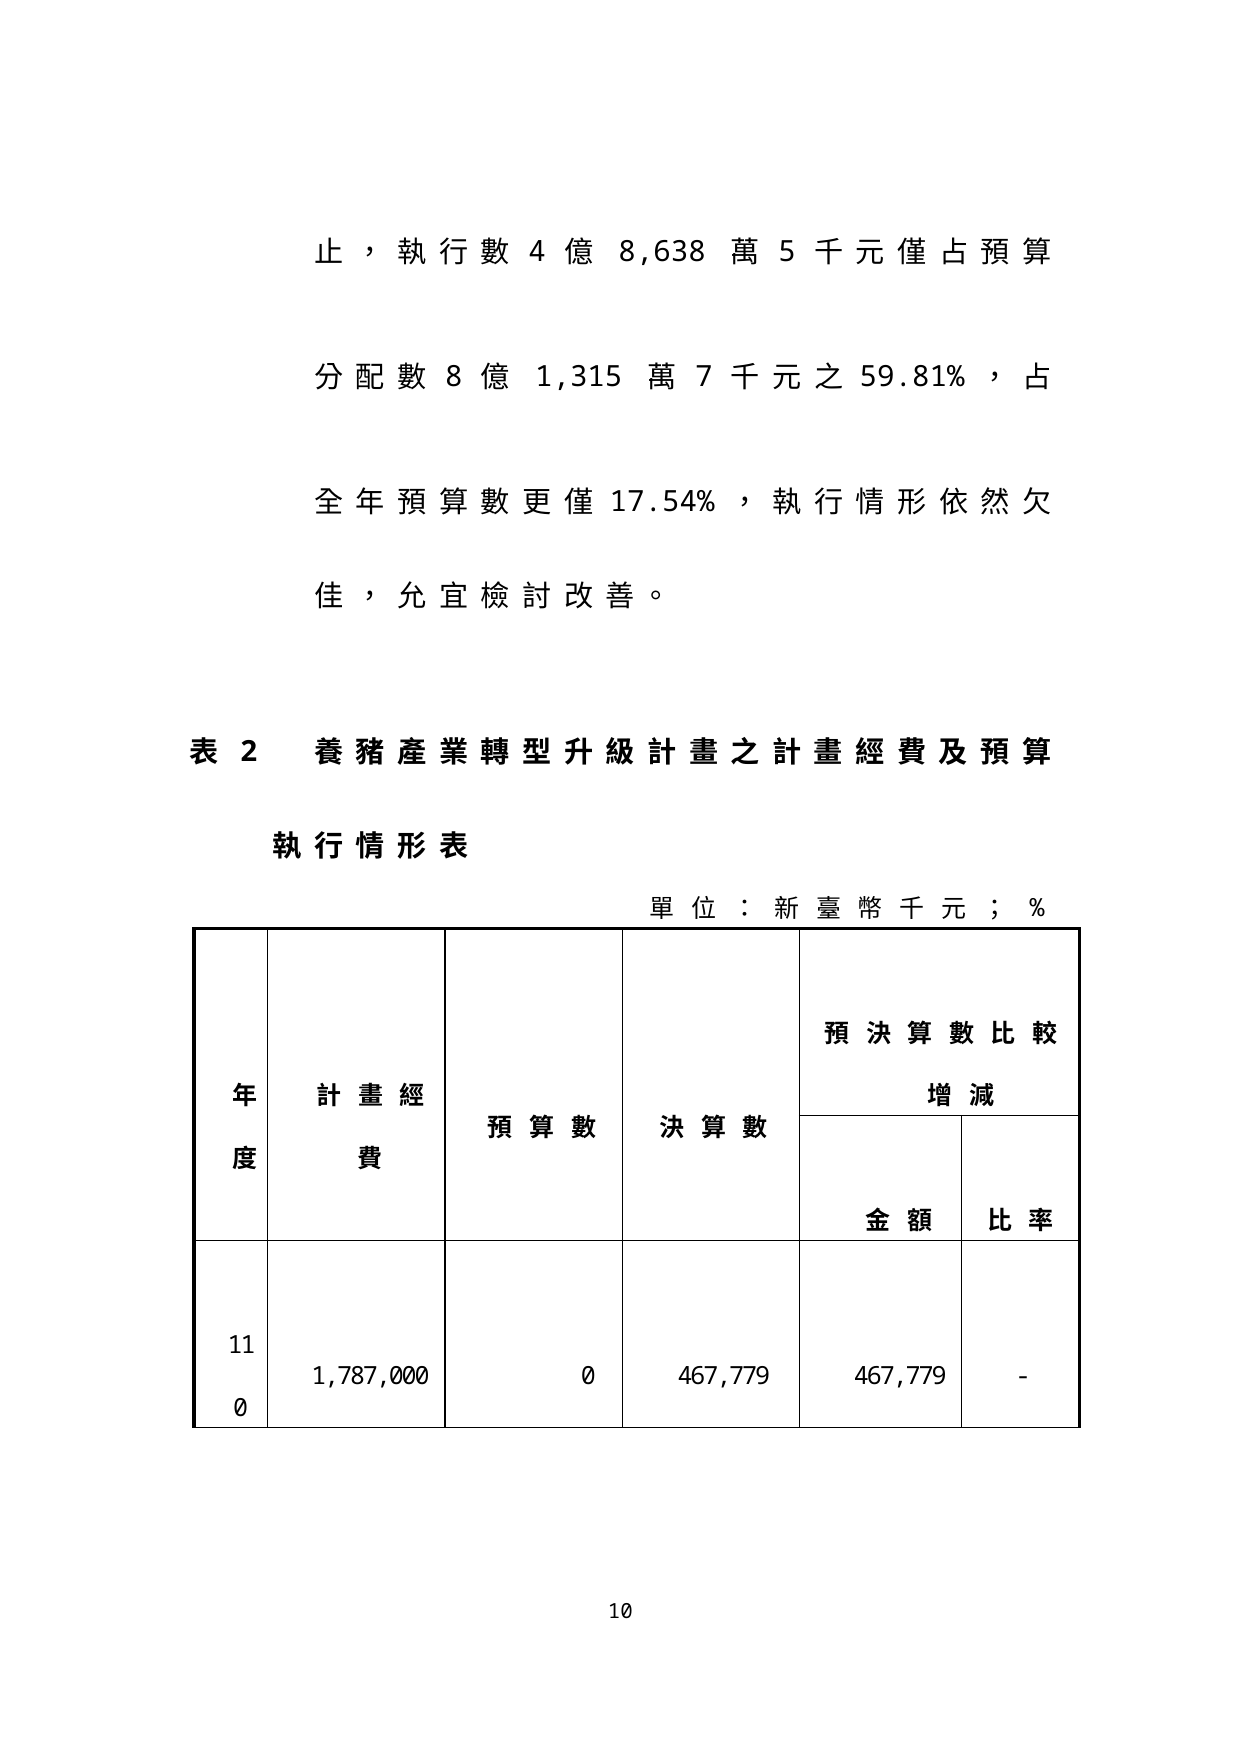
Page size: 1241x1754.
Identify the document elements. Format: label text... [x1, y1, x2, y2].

table_header 預算數 [446, 930, 622, 1240]
table_cell 金額 [800, 1116, 961, 1240]
text 止，執行數4億8,638萬5千元僅占預算分配數8億1,315萬7千元之59.81%，占全年預算數更僅17.54%，執行情形依然欠佳，允宜檢討改善。 [271, 177, 1058, 615]
table_cell 467,779 [623, 1241, 799, 1427]
table_header 年度 [196, 930, 267, 1240]
table_header 預決算數比較增減 [800, 930, 1078, 1115]
table_header 計畫經費 [268, 930, 444, 1240]
text 單位：新臺幣千元；% [173, 865, 1058, 927]
table_cell 1,787,000 [268, 1241, 444, 1427]
table_cell 467,779 [800, 1241, 961, 1427]
table_header 決算數 [623, 930, 799, 1240]
table_cell 0 [446, 1241, 622, 1427]
text 表2 養豬產業轉型升級計畫之計畫經費及預算執行情形表 [173, 677, 1058, 865]
table_cell 110 [196, 1241, 267, 1427]
table_cell - [962, 1241, 1078, 1427]
table_cell 比率 [962, 1116, 1078, 1240]
